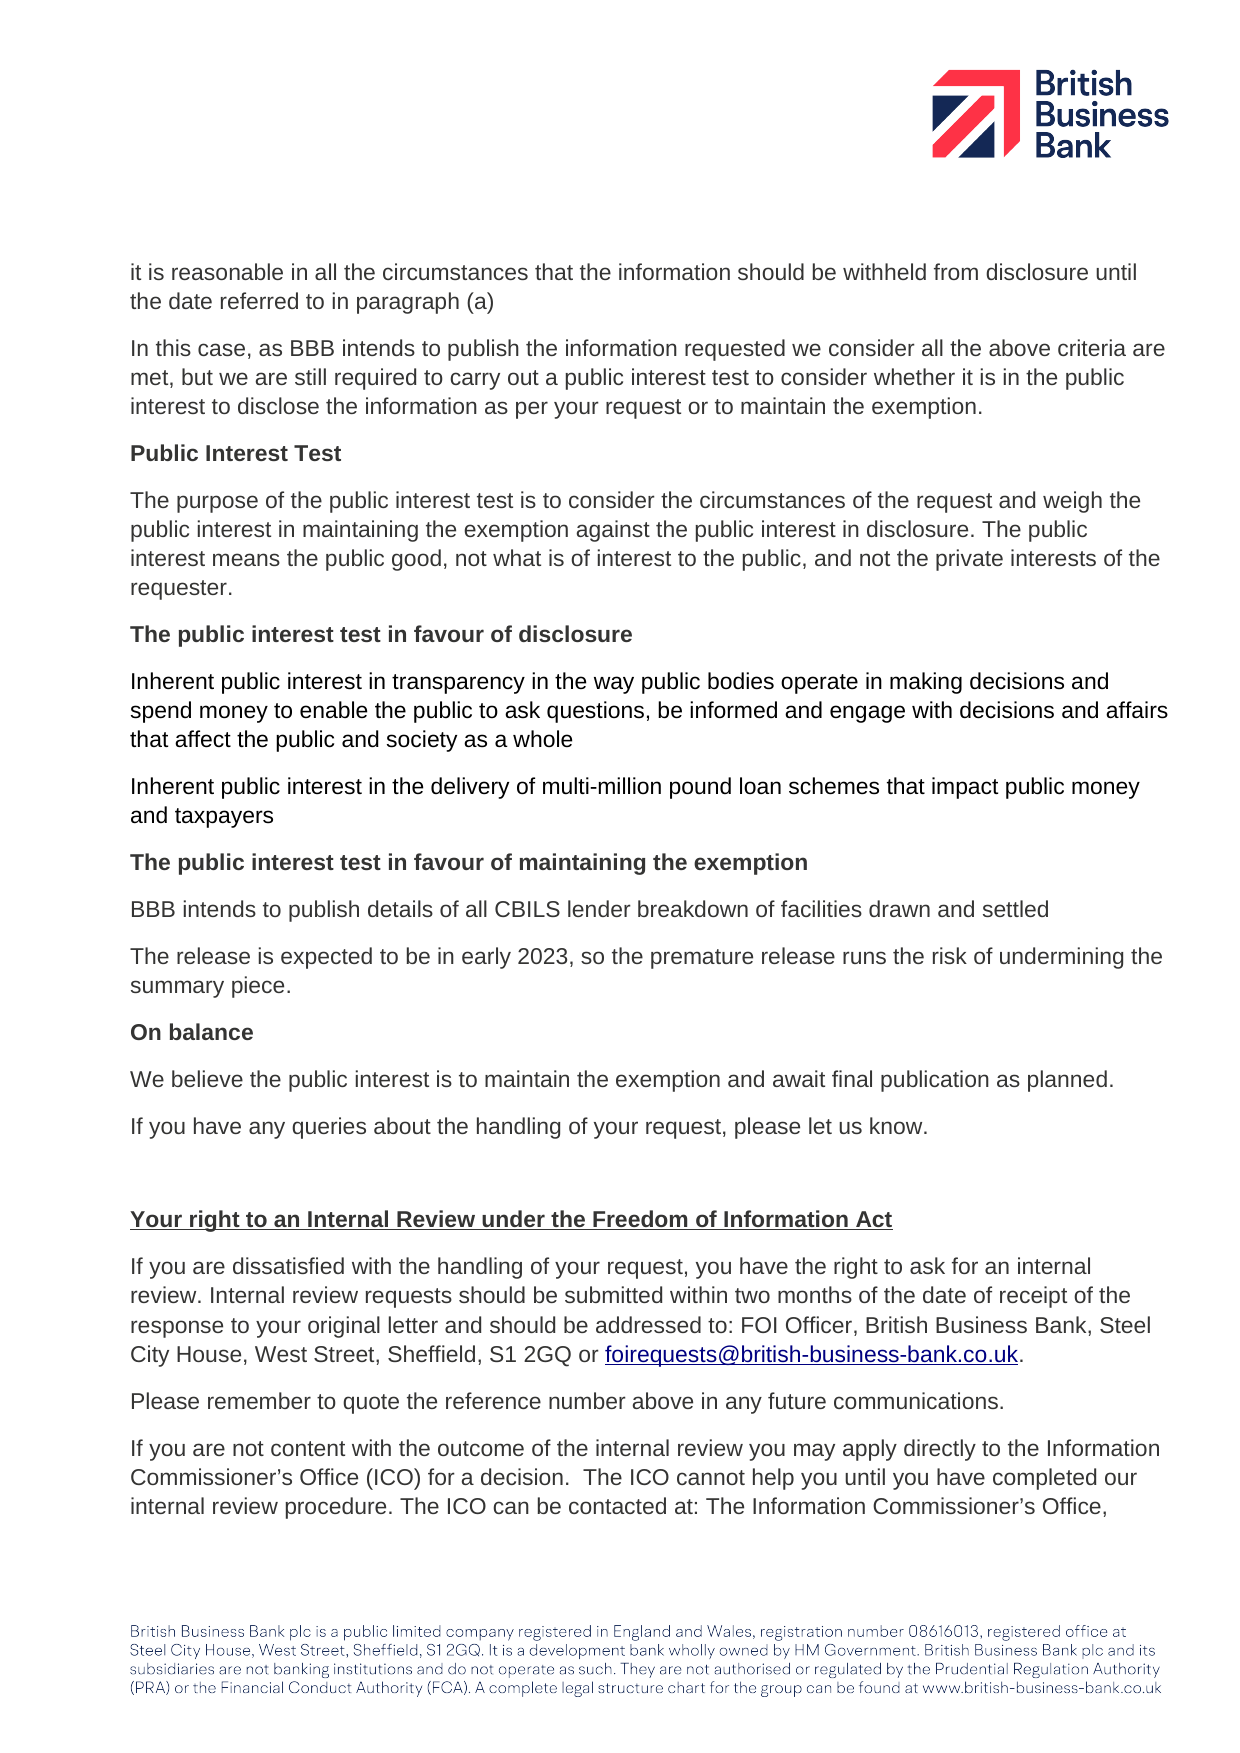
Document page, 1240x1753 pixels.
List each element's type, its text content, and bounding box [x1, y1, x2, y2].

text The public interest test in favour of disclosure [130, 619, 1169, 648]
text Inherent public interest in the delivery of multi-million pound loan schemes that impact public money and taxpayers [130, 771, 1169, 829]
text it is reasonable in all the circumstances that the information should be withheld from disclosure until the date referred to in paragraph (a) [130, 257, 1169, 315]
text Inherent public interest in transparency in the way public bodies operate in making decisions and spend money to enable the public to ask questions, be informed and engage with decisions and affairs that affect the public and society as a whole [130, 666, 1169, 753]
text If you are not content with the outcome of the internal review you may apply directly to the Information Commissioner’s Office (ICO) for a decision. The ICO cannot help you until you have completed our internal review procedure. The ICO can be contacted at: The Information Commissioner’s Office, [130, 1433, 1169, 1520]
text We believe the public interest is to maintain the exemption and await final publication as planned. [130, 1064, 1169, 1093]
text If you have any queries about the handling of your request, please let us know. [130, 1111, 1169, 1140]
text The public interest test in favour of maintaining the exemption [130, 847, 1169, 876]
text If you are dissatisfied with the handling of your request, you have the right to ask for an internal review. Internal review requests should be submitted within two months of the date of receipt of the response to your original letter and should be addressed to: FOI Officer, British Business Bank, Steel City House, West Street, Sheffield, S1 2GQ or foirequests@british-business-bank.co.uk. [130, 1251, 1169, 1368]
text Public Interest Test [130, 438, 1169, 467]
text On balance [130, 1017, 1169, 1046]
text BBB intends to publish details of all CBILS lender breakdown of facilities drawn and settled [130, 894, 1169, 923]
text The purpose of the public interest test is to consider the circumstances of the request and weigh the public interest in maintaining the exemption against the public interest in disclosure. The public interest means the public good, not what is of interest to the public, and not the private interests of the requester. [130, 485, 1169, 601]
text Please remember to quote the reference number above in any future communications. [130, 1386, 1169, 1415]
text In this case, as BBB intends to publish the information requested we consider all the above criteria are met, but we are still required to carry out a public interest test to consider whether it is in the public interest to disclose the information as per your request or to maintain the exemption. [130, 333, 1169, 420]
text The release is expected to be in early 2023, so the premature release runs the risk of undermining the summary piece. [130, 941, 1169, 999]
text Your right to an Internal Review under the Freedom of Information Act [130, 1204, 1169, 1234]
